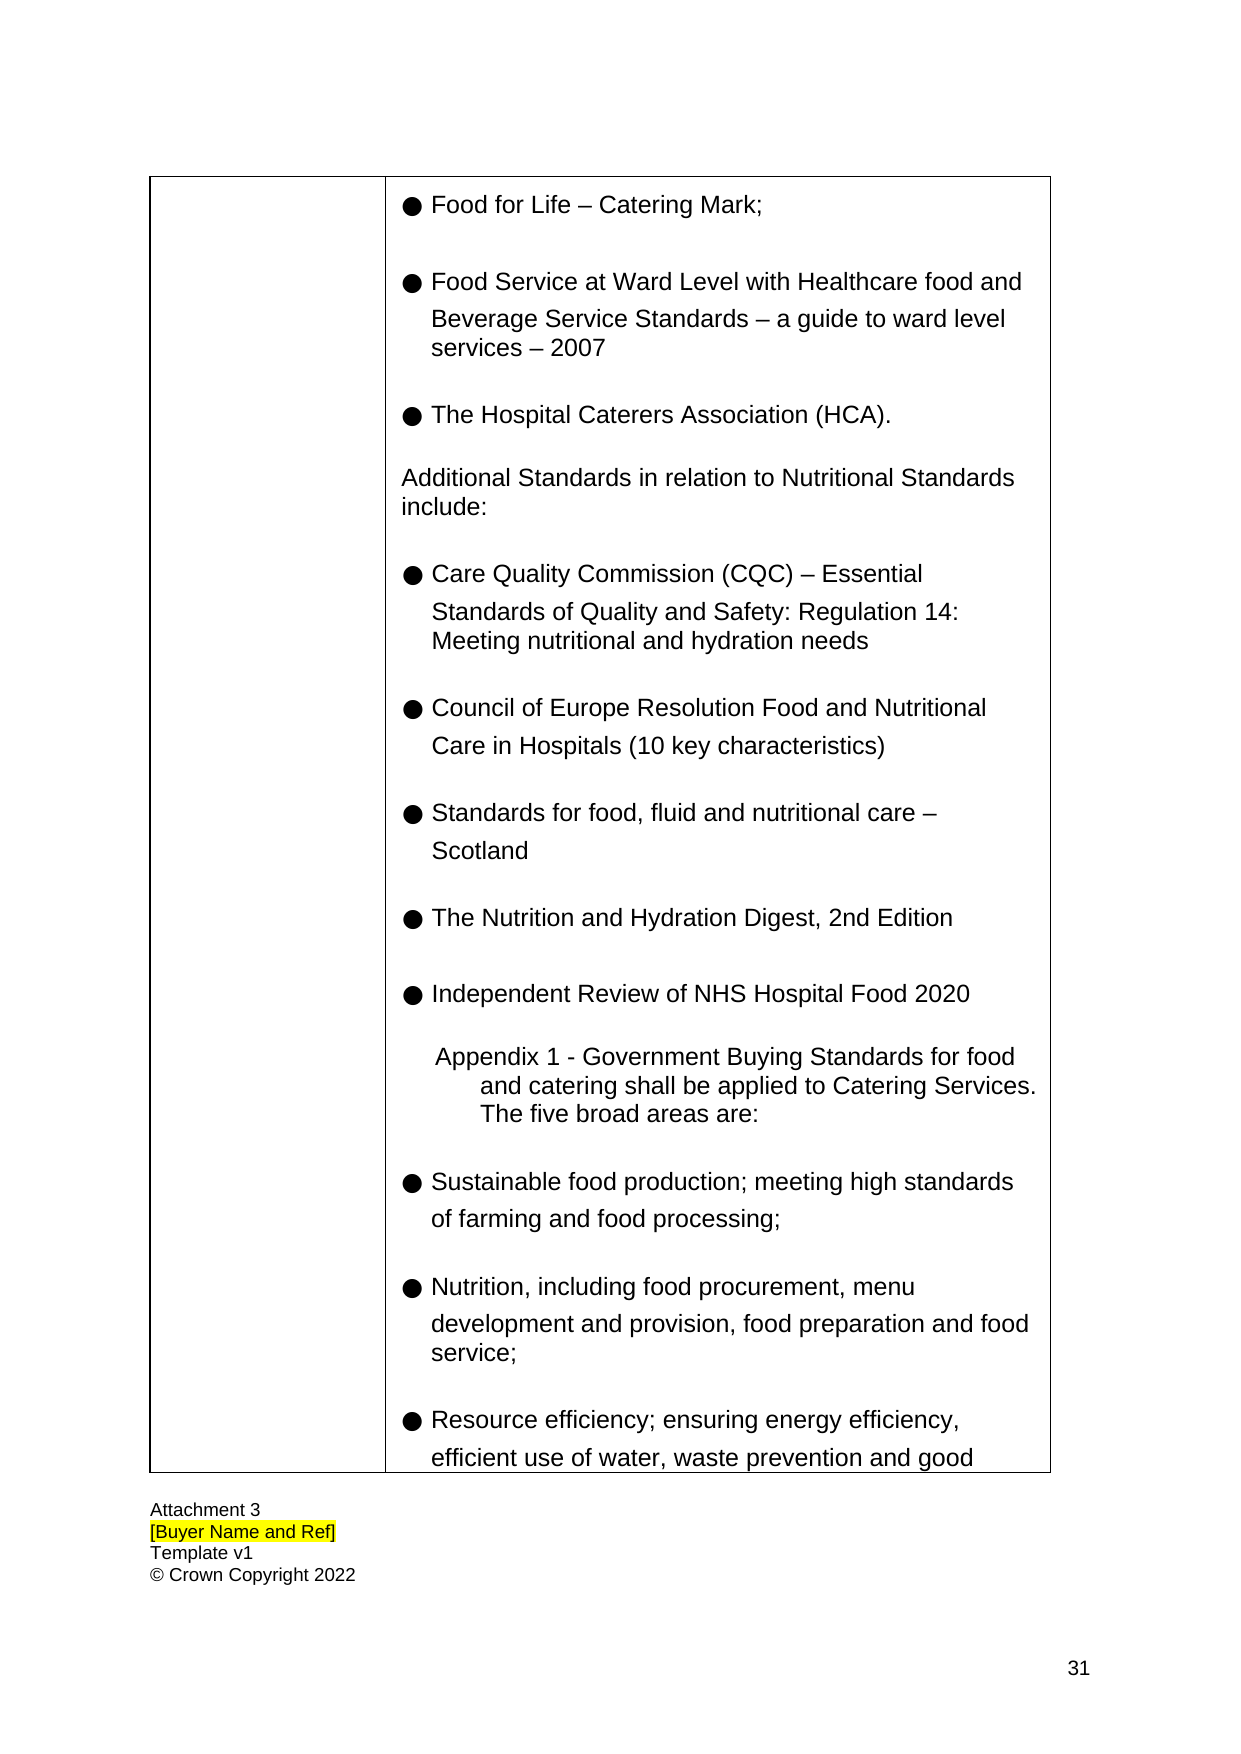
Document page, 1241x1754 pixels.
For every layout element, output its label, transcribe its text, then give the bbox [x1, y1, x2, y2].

table_cell The following legislation, Approved Codes of Practise (ACoP) or similar industry or Government guidelines shall apply: NHS National Standards for Healthcare Food and Drink All Wales Nutrition and Catering Standards for Food and Fluid Provision for Hospital Inpatients Food in Hospitals – National Catering and Nutrition Specification for Food and Fluid Provision in Hospitals in Scotland Nursing Care Standards for Patient Food in Hospital – Northern Ireland Waste and Resources Action Programme’s (WRAP) Hospitality and Food Service Voluntary Agreement; Waste and Resources Action Programme’s (WRAP) Menu planning for preventing food waste; Government Buying Standards; Responsibility Deal; Greening Government Commitments; Food for Life – Catering Mark; Food Service at Ward Level with Healthcare food and Beverage Service Standards – a guide to ward level services – 2007 The Hospital Caterers Association (HCA). Additional Standards in relation to Nutritional Standards include: Care Quality Commission (CQC) – Essential Standards of Quality and Safety: Regulation 14: Meeting nutritional and hydration needs Council of Europe Resolution Food and Nutritional Care in Hospitals (10 key characteristics) Standards for food, fluid and nutritional care – Scotland The Nutrition and Hydration Digest, 2nd Edition Independent Review of NHS Hospital Food 2020 Appendix 1 - Government Buying Standards for food and catering shall be applied to Catering Services. The five broad areas are: Sustainable food production; meeting high standards of farming and food processing; Nutrition, including food procurement, menu development and provision, food preparation and food service; Resource efficiency; ensuring energy efficiency, efficient use of water, waste prevention and good management; Social and economic value – achieving wider social benefits for the community; and Quality of service provision. HCA Service Guides - Retail and Commercial Service Standards – An operational guide to services [386, 177, 1050, 1472]
table_cell [151, 177, 385, 1472]
